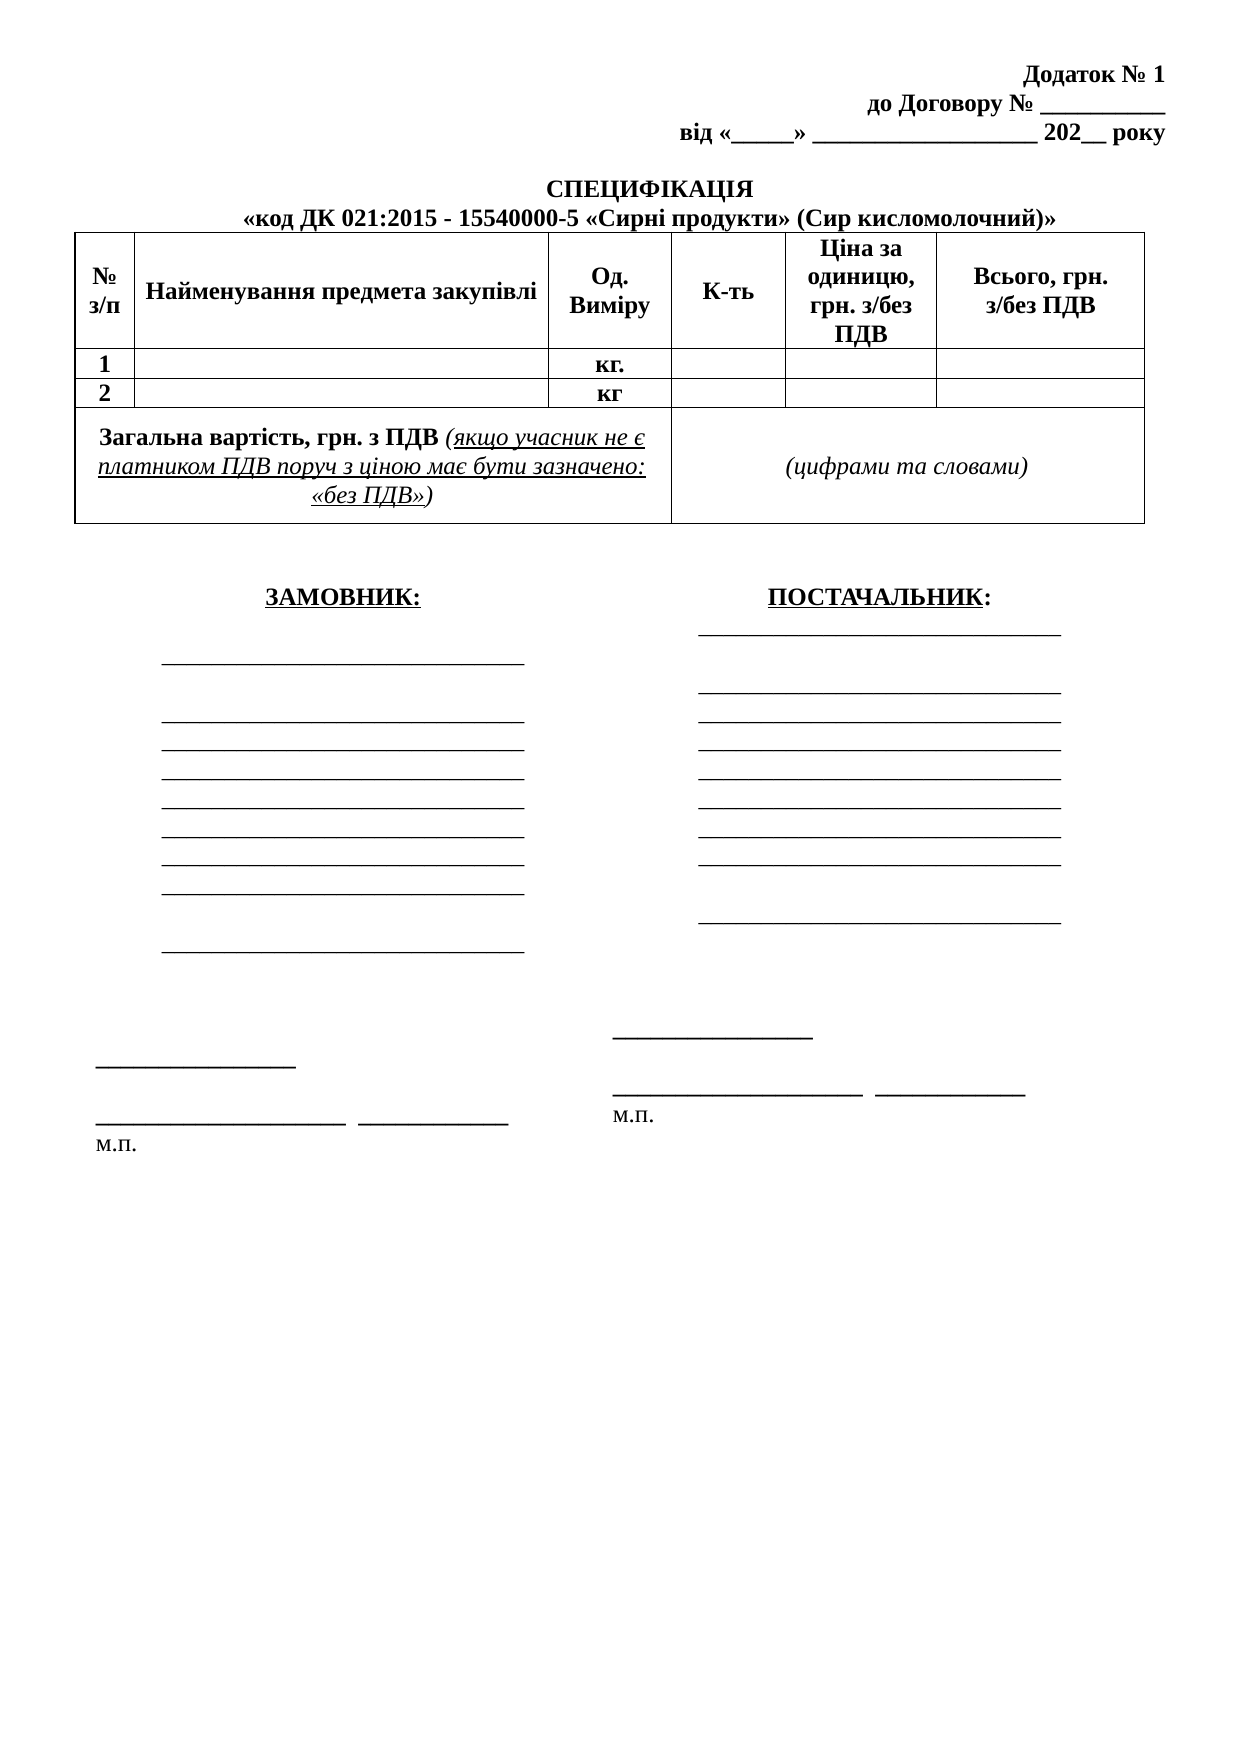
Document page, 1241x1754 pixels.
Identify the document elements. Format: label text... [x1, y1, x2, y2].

table_header Ціна за одиницю, грн. з/без ПДВ [786, 233, 936, 348]
table_cell [135, 349, 548, 377]
table_cell [786, 379, 936, 407]
table_cell [937, 349, 1144, 377]
table_header К-ть [672, 233, 785, 348]
table_cell [937, 379, 1144, 407]
text Додаток № 1 [75, 59, 1165, 88]
table_cell [672, 379, 785, 407]
table_cell Загальна вартість, грн. з ПДВ (якщо учасник не є платником ПДВ поруч з ціною має бути зазначено: «без ПДВ») [76, 408, 671, 523]
table_header ЗАМОВНИК: _____________________________ _____________________________ _____________________________ _____________________________ _____________________________ _____________________________ _____________________________ _____________________________ _____________________________ ________________ ____________________ ____________ м.п. [84, 582, 601, 1157]
table_cell кг [549, 379, 671, 407]
table_cell [672, 349, 785, 377]
table_cell [786, 349, 936, 377]
table_header ПОСТАЧАЛЬНИК: _____________________________ _____________________________ _____________________________ _____________________________ _____________________________ _____________________________ _____________________________ _____________________________ _____________________________ ________________ ____________________ ____________ м.п. [601, 582, 1158, 1157]
table_cell [135, 379, 548, 407]
table_header Всього, грн. з/без ПДВ [937, 233, 1144, 348]
table_cell 1 [76, 349, 134, 377]
table_cell кг. [549, 349, 671, 377]
table_cell (цифрами та словами) [672, 408, 1144, 523]
table_header Найменування предмета закупівлі [135, 233, 548, 348]
table_cell 2 [76, 379, 134, 407]
table_header Од. Виміру [549, 233, 671, 348]
table_header № з/п [76, 233, 134, 348]
text СПЕЦИФІКАЦІЯ [75, 174, 1165, 203]
text до Договору № __________ [75, 88, 1165, 117]
text від «_____» __________________ 202__ року [75, 117, 1165, 145]
text «код ДК 021:2015 - 15540000-5 «Сирні продукти» (Сир кисломолочний)» [75, 203, 1165, 232]
